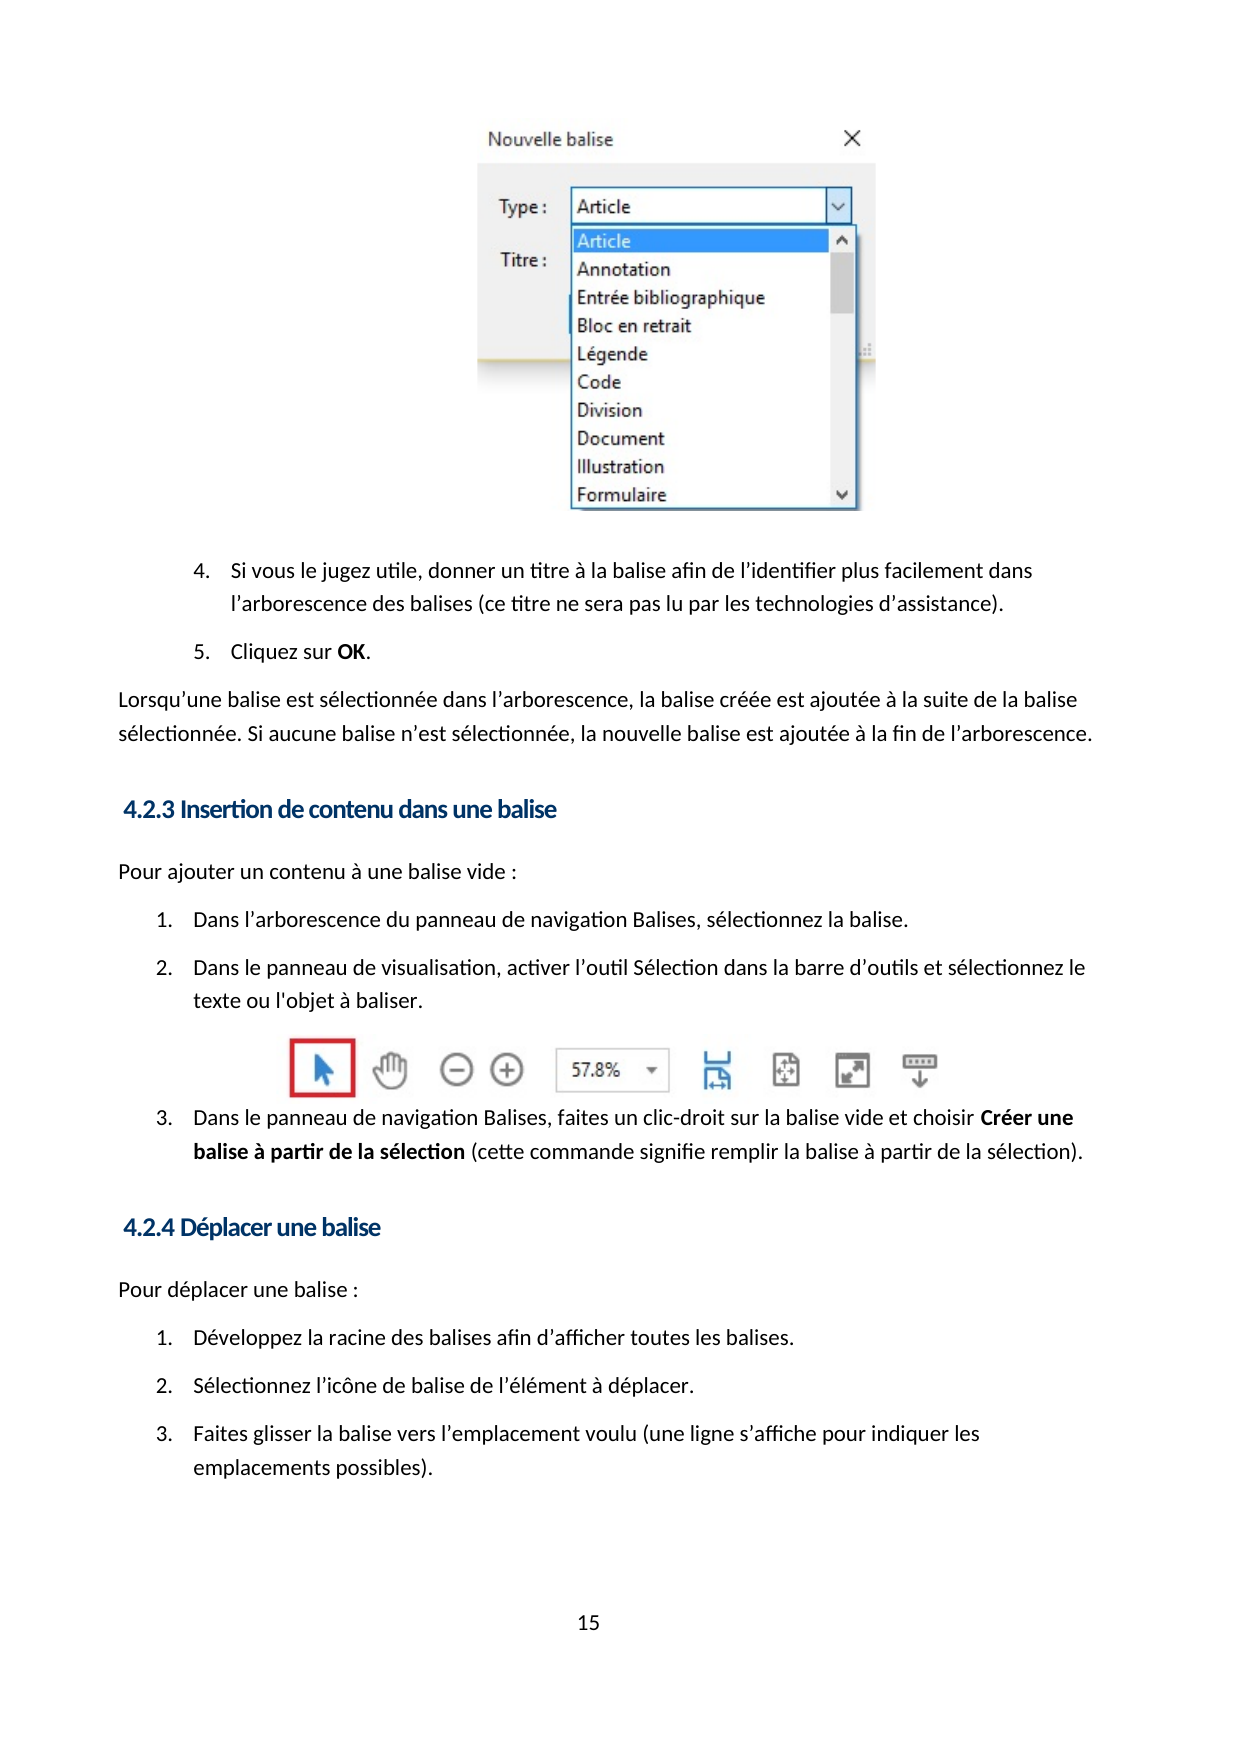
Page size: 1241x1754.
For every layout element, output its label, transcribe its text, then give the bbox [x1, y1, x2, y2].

picture [276, 1034, 964, 1104]
list Sélectionnez l’icône de balise de l’élément à déplacer. [156, 1371, 1122, 1399]
list Dans le panneau de navigation Balises, faites un clic-droit sur la balise vide et choisir Créer une balise à partir de la sélection (cette commande signifie remplir la balise à partir de la sélection). [156, 1103, 1122, 1165]
list Si vous le jugez utile, donner un titre à la balise afin de l’identifier plus facilement dans l’arborescence des balises (ce titre ne sera pas lu par les technologies d’assistance). [193, 556, 1122, 617]
list Faites glisser la balise vers l’emplacement voulu (une ligne s’affiche pour indiquer les emplacements possibles). [156, 1419, 1122, 1481]
text Pour ajouter un contenu à une balise vide : [118, 857, 1122, 885]
list Dans le panneau de visualisation, activer l’outil Sélection dans la barre d’outils et sélectionnez le texte ou l'objet à baliser. [156, 953, 1122, 1015]
text Pour déplacer une balise : [118, 1275, 1122, 1303]
list Dans l’arborescence du panneau de navigation Balises, sélectionnez la balise. [156, 905, 1122, 933]
picture [477, 118, 876, 511]
subtitle Insertion de contenu dans une balise [118, 792, 1122, 825]
list Développez la racine des balises afin d’afficher toutes les balises. [156, 1323, 1122, 1351]
subtitle Déplacer une balise [118, 1210, 1122, 1243]
list Cliquez sur OK. [193, 637, 1122, 666]
text Lorsqu’une balise est sélectionnée dans l’arborescence, la balise créée est ajoutée à la suite de la balise sélectionnée. Si aucune balise n’est sélectionnée, la nouvelle balise est ajoutée à la fin de l’arborescence. [118, 686, 1122, 747]
